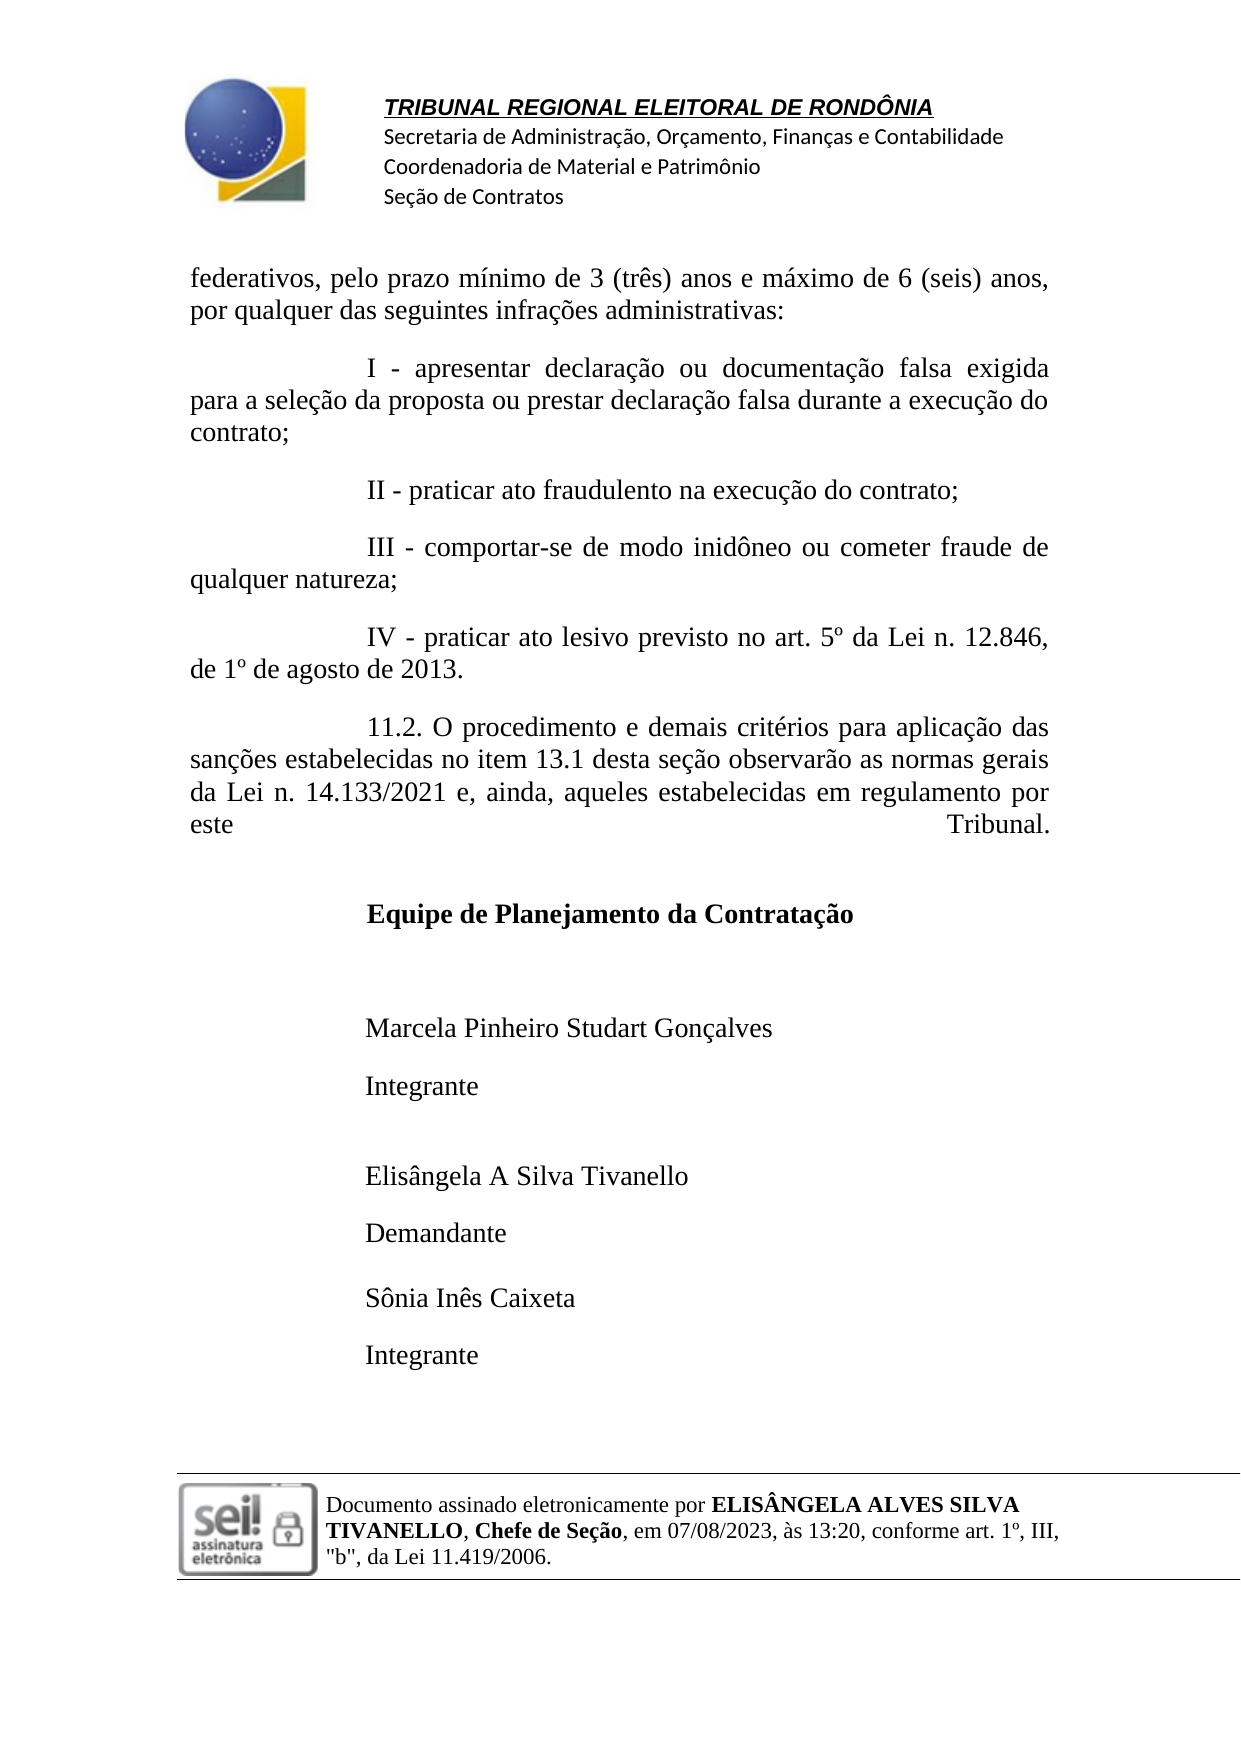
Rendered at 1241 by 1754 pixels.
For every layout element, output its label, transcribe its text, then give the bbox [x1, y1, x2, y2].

table_header Documento assinado eletronicamente por ELISÂNGELA ALVES SILVA TIVANELLO, Chefe de Seção, em 07/08/2023, às 13:20, conforme art. 1º, III, "b", da Lei 11.419/2006. [324, 1482, 1072, 1579]
text III - comportar-se de modo inidôneo ou cometer fraude de qualquer natureza; [190, 530, 1051, 595]
text Elisângela A Silva Tivanello [365, 1126, 1051, 1191]
text Integrante [365, 1338, 1051, 1371]
text federativos, pelo prazo mínimo de 3 (três) anos e máximo de 6 (seis) anos, por qualquer das seguintes infrações administrativas: [190, 261, 1051, 326]
text II - praticar ato fraudulento na execução do contrato; [190, 473, 1051, 505]
text Integrante [365, 1069, 1051, 1101]
text Equipe de Planejamento da Contratação [190, 897, 1051, 929]
table_header [177, 1482, 324, 1579]
text Marcela Pinheiro Studart Gonçalves [365, 1012, 1051, 1044]
text I - apresentar declaração ou documentação falsa exigida para a seleção da proposta ou prestar declaração falsa durante a execução do contrato; [190, 351, 1051, 448]
text 11.2. O procedimento e demais critérios para aplicação das sanções estabelecidas no item 13.1 desta seção observarão as normas gerais da Lei n. 14.133/2021 e, ainda, aqueles estabelecidas em regulamento por este Tribunal. [190, 710, 1051, 872]
text IV - praticar ato lesivo previsto no art. 5º da Lei n. 12.846, de 1º de agosto de 2013. [190, 620, 1051, 685]
text Demandante Sônia Inês Caixeta [365, 1216, 1051, 1313]
